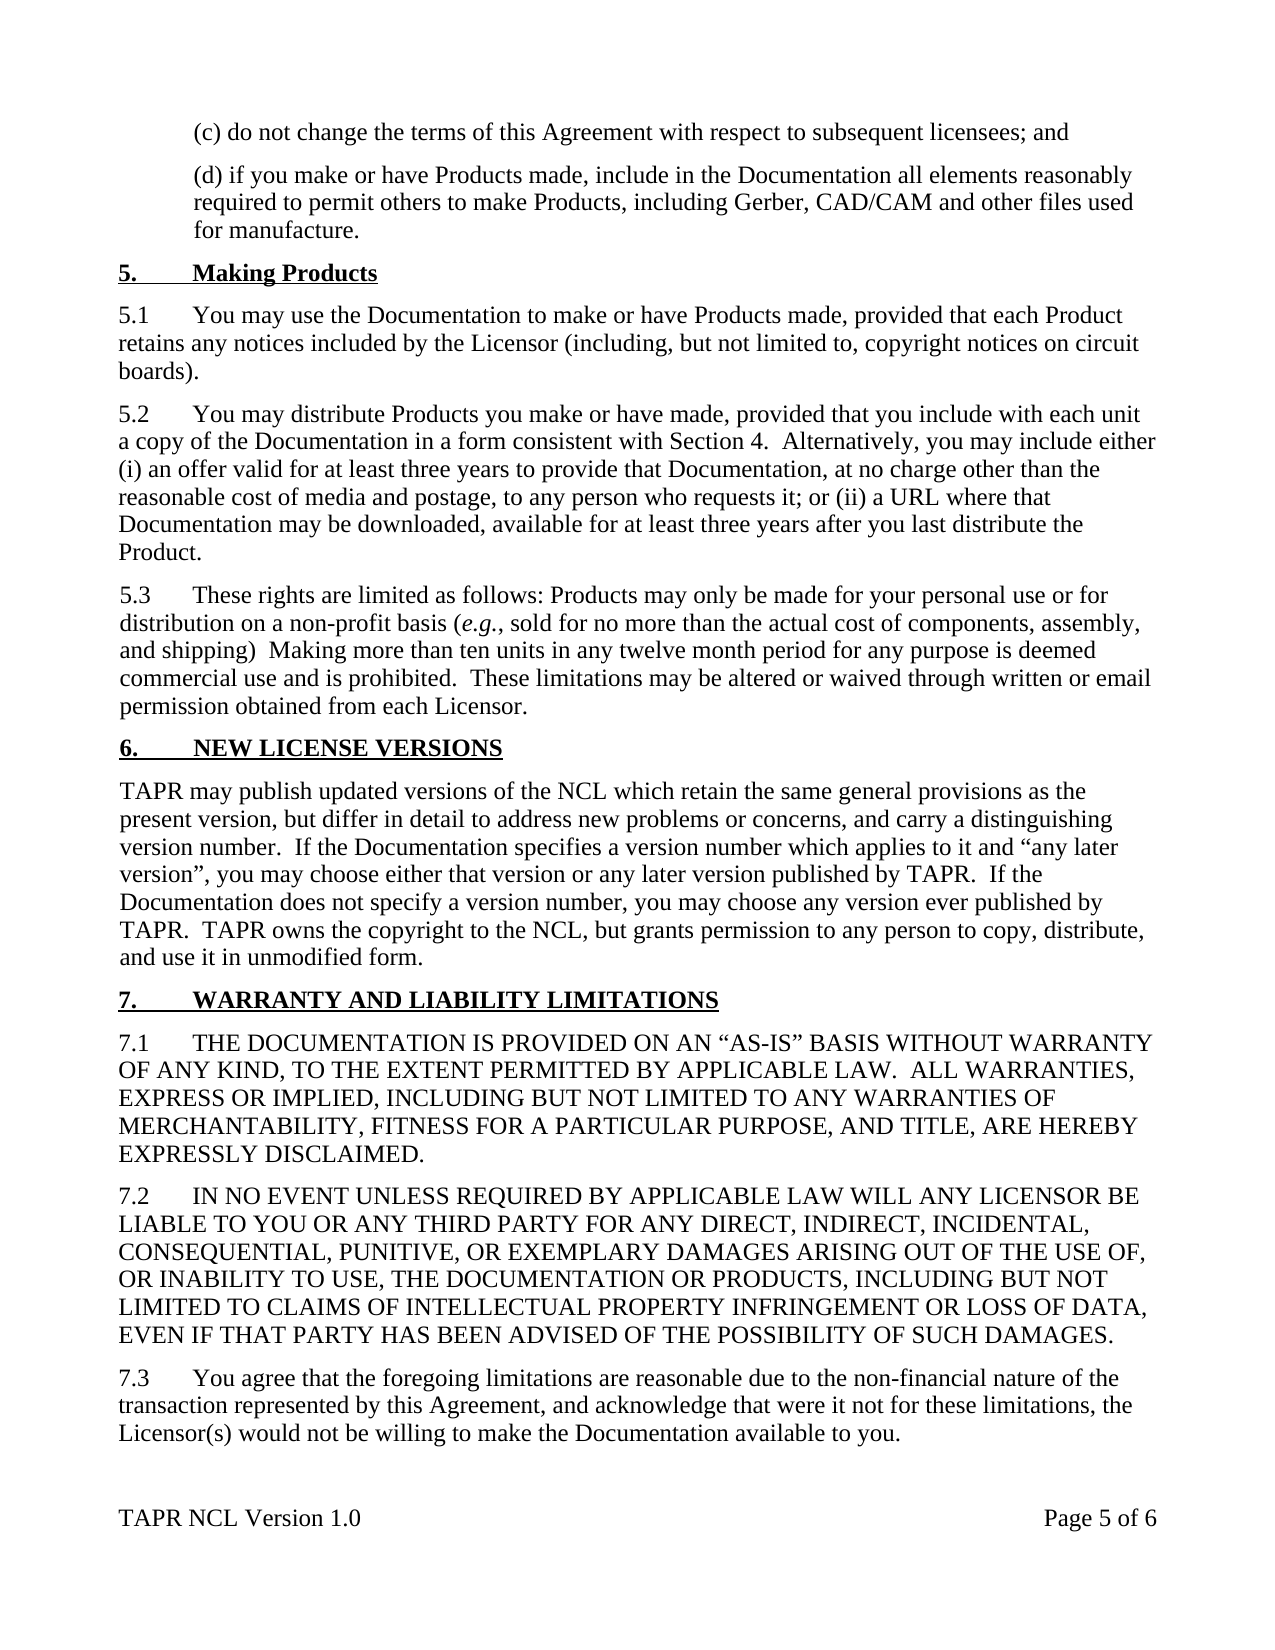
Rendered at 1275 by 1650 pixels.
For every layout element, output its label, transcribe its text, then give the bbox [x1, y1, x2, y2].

text 7.3 You agree that the foregoing limitations are reasonable due to the non-financial nature of the transaction represented by this Agreement, and acknowledge that were it not for these limitations, the Licensor(s) would not be willing to make the Documentation available to you. [118, 1364, 1157, 1447]
text 7.1 THE DOCUMENTATION IS PROVIDED ON AN “AS-IS” BASIS WITHOUT WARRANTY OF ANY KIND, TO THE EXTENT PERMITTED BY APPLICABLE LAW. ALL WARRANTIES, EXPRESS OR IMPLIED, INCLUDING BUT NOT LIMITED TO ANY WARRANTIES OF MERCHANTABILITY, FITNESS FOR A PARTICULAR PURPOSE, AND TITLE, ARE HEREBY EXPRESSLY DISCLAIMED. [118, 1029, 1157, 1167]
text (d) if you make or have Products made, include in the Documentation all elements reasonably required to permit others to make Products, including Gerber, CAD/CAM and other files used for manufacture. [193, 161, 1157, 244]
list 5.3 These rights are limited as follows: Products may only be made for your personal use or for distribution on a non-profit basis (e.g., sold for no more than the actual cost of components, assembly, and shipping) Making more than ten units in any twelve month period for any purpose is deemed commercial use and is prohibited. These limitations may be altered or waived through written or email permission obtained from each Licensor. [82, 581, 1157, 719]
text 5. Making Products [118, 259, 1157, 287]
text 7. WARRANTY AND LIABILITY LIMITATIONS [118, 986, 1157, 1014]
text 5.1 You may use the Documentation to make or have Products made, provided that each Product retains any notices included by the Licensor (including, but not limited to, copyright notices on circuit boards). [118, 302, 1157, 385]
text 6. NEW LICENSE VERSIONS [119, 734, 1157, 762]
text 7.2 IN NO EVENT UNLESS REQUIRED BY APPLICABLE LAW WILL ANY LICENSOR BE LIABLE TO YOU OR ANY THIRD PARTY FOR ANY DIRECT, INDIRECT, INCIDENTAL, CONSEQUENTIAL, PUNITIVE, OR EXEMPLARY DAMAGES ARISING OUT OF THE USE OF, OR INABILITY TO USE, THE DOCUMENTATION OR PRODUCTS, INCLUDING BUT NOT LIMITED TO CLAIMS OF INTELLECTUAL PROPERTY INFRINGEMENT OR LOSS OF DATA, EVEN IF THAT PARTY HAS BEEN ADVISED OF THE POSSIBILITY OF SUCH DAMAGES. [118, 1182, 1157, 1349]
text TAPR may publish updated versions of the NCL which retain the same general provisions as the present version, but differ in detail to address new problems or concerns, and carry a distinguishing version number. If the Documentation specifies a version number which applies to it and “any later version”, you may choose either that version or any later version published by TAPR. If the Documentation does not specify a version number, you may choose any version ever published by TAPR. TAPR owns the copyright to the NCL, but grants permission to any person to copy, distribute, and use it in unmodified form. [119, 777, 1157, 971]
text (c) do not change the terms of this Agreement with respect to subsequent licensees; and [193, 118, 1157, 146]
text 5.2 You may distribute Products you make or have made, provided that you include with each unit a copy of the Documentation in a form consistent with Section 4. Alternatively, you may include either (i) an offer valid for at least three years to provide that Documentation, at no charge other than the reasonable cost of media and postage, to any person who requests it; or (ii) a URL where that Documentation may be downloaded, available for at least three years after you last distribute the Product. [118, 400, 1157, 566]
